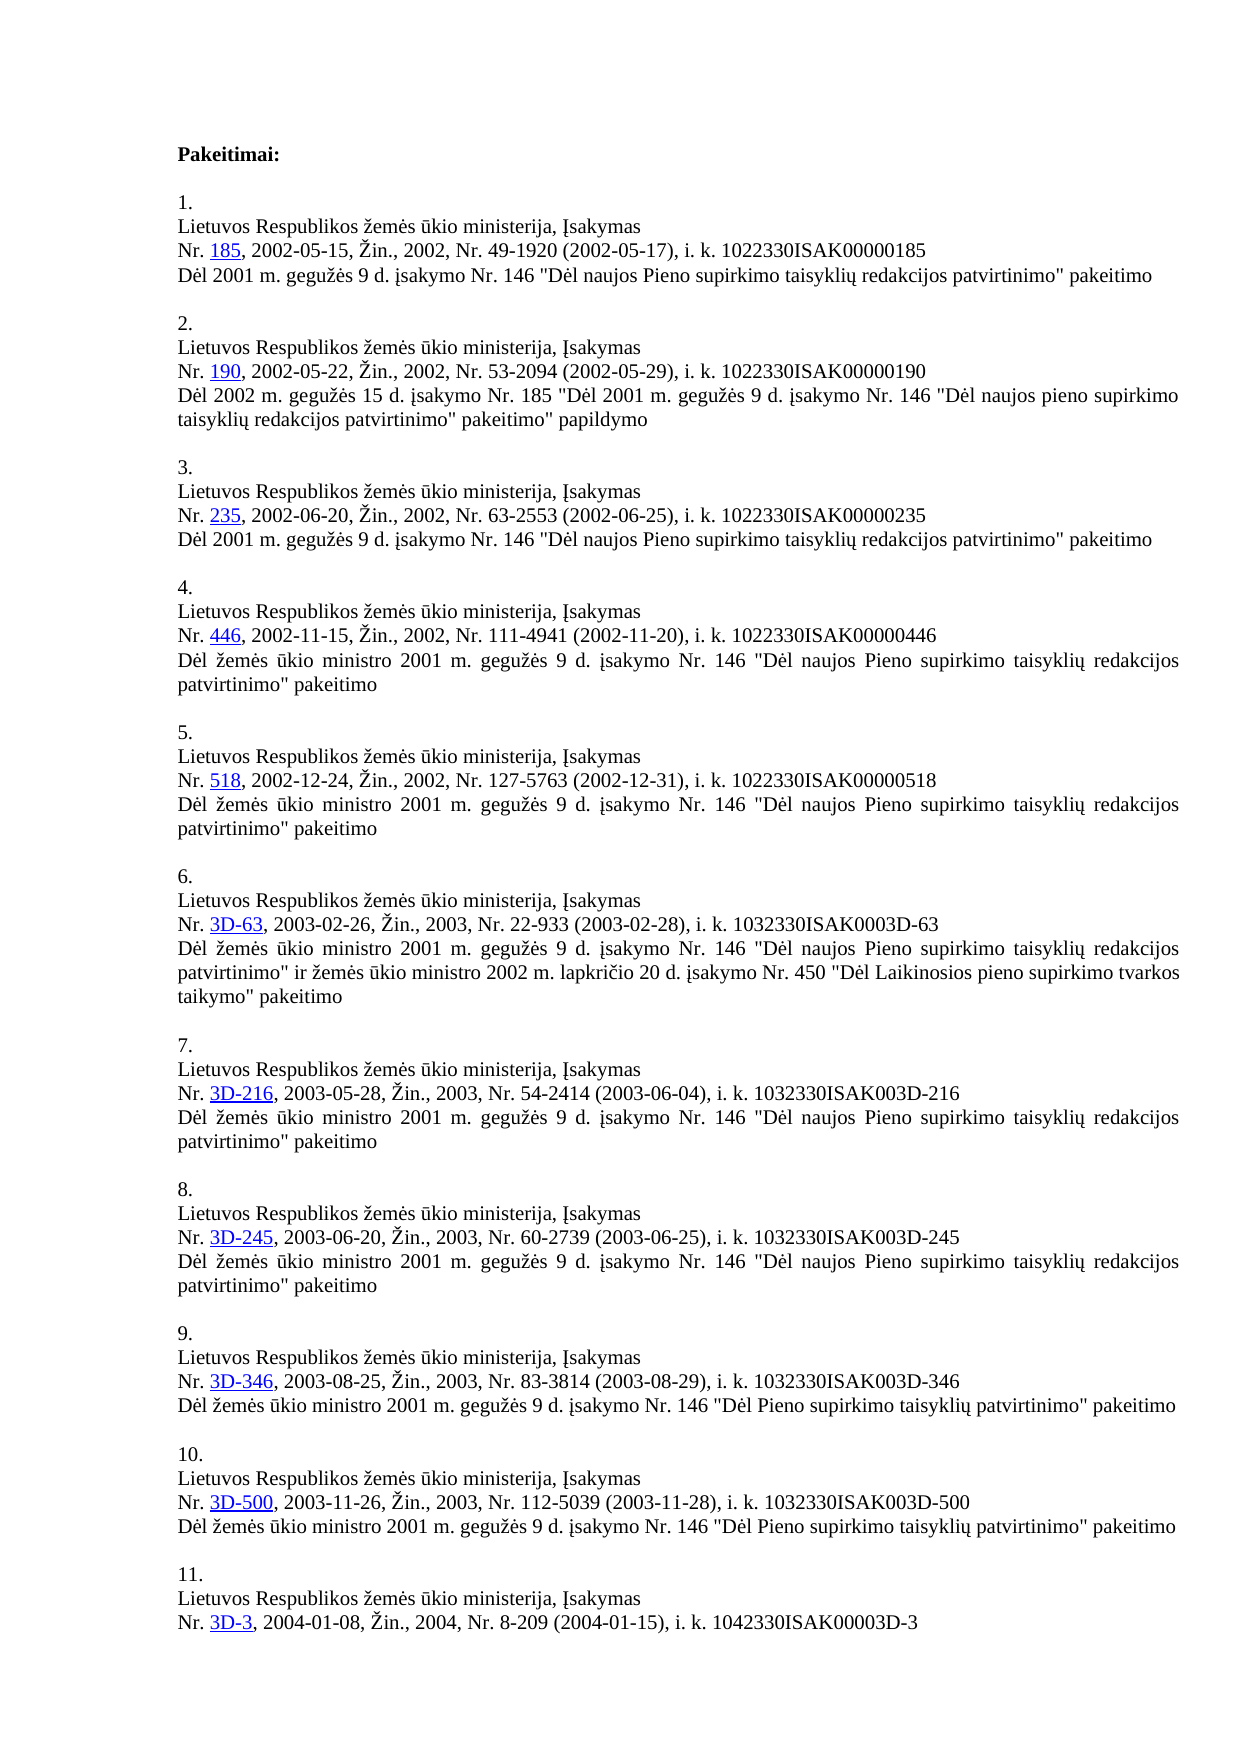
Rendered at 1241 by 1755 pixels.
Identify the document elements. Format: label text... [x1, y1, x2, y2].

text Lietuvos Respublikos žemės ūkio ministerija, Įsakymas [177, 479, 1181, 503]
text Lietuvos Respublikos žemės ūkio ministerija, Įsakymas [177, 599, 1181, 623]
text 5. [177, 720, 1181, 744]
text Lietuvos Respublikos žemės ūkio ministerija, Įsakymas [177, 888, 1181, 912]
text 1. [177, 190, 1181, 214]
text 2. [177, 311, 1181, 335]
text Dėl 2002 m. gegužės 15 d. įsakymo Nr. 185 "Dėl 2001 m. gegužės 9 d. įsakymo Nr. 146 "Dėl naujos pieno supirkimo taisyklių redakcijos patvirtinimo" pakeitimo" papildymo [177, 383, 1181, 431]
text 8. [177, 1177, 1181, 1201]
text Nr. 3D-63, 2003-02-26, Žin., 2003, Nr. 22-933 (2003-02-28), i. k. 1032330ISAK0003D-63 [177, 912, 1181, 936]
text Lietuvos Respublikos žemės ūkio ministerija, Įsakymas [177, 335, 1181, 359]
text Lietuvos Respublikos žemės ūkio ministerija, Įsakymas [177, 1345, 1181, 1369]
text Lietuvos Respublikos žemės ūkio ministerija, Įsakymas [177, 1057, 1181, 1081]
text Dėl žemės ūkio ministro 2001 m. gegužės 9 d. įsakymo Nr. 146 "Dėl naujos Pieno supirkimo taisyklių redakcijos patvirtinimo" pakeitimo [177, 1249, 1181, 1297]
text Nr. 235, 2002-06-20, Žin., 2002, Nr. 63-2553 (2002-06-25), i. k. 1022330ISAK00000235 [177, 503, 1181, 527]
text Pakeitimai: [177, 142, 1181, 166]
text Lietuvos Respublikos žemės ūkio ministerija, Įsakymas [177, 1586, 1181, 1610]
text 3. [177, 455, 1181, 479]
text Dėl žemės ūkio ministro 2001 m. gegužės 9 d. įsakymo Nr. 146 "Dėl Pieno supirkimo taisyklių patvirtinimo" pakeitimo [177, 1514, 1181, 1538]
text Dėl 2001 m. gegužės 9 d. įsakymo Nr. 146 "Dėl naujos Pieno supirkimo taisyklių redakcijos patvirtinimo" pakeitimo [177, 527, 1181, 551]
text Nr. 190, 2002-05-22, Žin., 2002, Nr. 53-2094 (2002-05-29), i. k. 1022330ISAK00000190 [177, 359, 1181, 383]
text 6. [177, 864, 1181, 888]
text Nr. 3D-245, 2003-06-20, Žin., 2003, Nr. 60-2739 (2003-06-25), i. k. 1032330ISAK003D-245 [177, 1225, 1181, 1249]
text Dėl žemės ūkio ministro 2001 m. gegužės 9 d. įsakymo Nr. 146 "Dėl naujos Pieno supirkimo taisyklių redakcijos patvirtinimo" pakeitimo [177, 1105, 1181, 1153]
text 4. [177, 575, 1181, 599]
text Nr. 185, 2002-05-15, Žin., 2002, Nr. 49-1920 (2002-05-17), i. k. 1022330ISAK00000185 [177, 238, 1181, 262]
text 7. [177, 1032, 1181, 1057]
text Nr. 3D-500, 2003-11-26, Žin., 2003, Nr. 112-5039 (2003-11-28), i. k. 1032330ISAK003D-500 [177, 1490, 1181, 1514]
text Nr. 3D-216, 2003-05-28, Žin., 2003, Nr. 54-2414 (2003-06-04), i. k. 1032330ISAK003D-216 [177, 1081, 1181, 1105]
text Lietuvos Respublikos žemės ūkio ministerija, Įsakymas [177, 1466, 1181, 1490]
text Nr. 518, 2002-12-24, Žin., 2002, Nr. 127-5763 (2002-12-31), i. k. 1022330ISAK00000518 [177, 768, 1181, 792]
text Dėl žemės ūkio ministro 2001 m. gegužės 9 d. įsakymo Nr. 146 "Dėl naujos Pieno supirkimo taisyklių redakcijos patvirtinimo" pakeitimo [177, 792, 1181, 840]
text 9. [177, 1321, 1181, 1345]
text Lietuvos Respublikos žemės ūkio ministerija, Įsakymas [177, 214, 1181, 238]
text Dėl žemės ūkio ministro 2001 m. gegužės 9 d. įsakymo Nr. 146 "Dėl naujos Pieno supirkimo taisyklių redakcijos patvirtinimo" pakeitimo [177, 647, 1181, 696]
text Nr. 446, 2002-11-15, Žin., 2002, Nr. 111-4941 (2002-11-20), i. k. 1022330ISAK00000446 [177, 623, 1181, 647]
text 11. [177, 1562, 1181, 1586]
text Lietuvos Respublikos žemės ūkio ministerija, Įsakymas [177, 744, 1181, 768]
text Dėl žemės ūkio ministro 2001 m. gegužės 9 d. įsakymo Nr. 146 "Dėl Pieno supirkimo taisyklių patvirtinimo" pakeitimo [177, 1393, 1181, 1417]
text Lietuvos Respublikos žemės ūkio ministerija, Įsakymas [177, 1201, 1181, 1225]
text Dėl 2001 m. gegužės 9 d. įsakymo Nr. 146 "Dėl naujos Pieno supirkimo taisyklių redakcijos patvirtinimo" pakeitimo [177, 262, 1181, 287]
text Dėl žemės ūkio ministro 2001 m. gegužės 9 d. įsakymo Nr. 146 "Dėl naujos Pieno supirkimo taisyklių redakcijos patvirtinimo" ir žemės ūkio ministro 2002 m. lapkričio 20 d. įsakymo Nr. 450 "Dėl Laikinosios pieno supirkimo tvarkos taikymo" pakeitimo [177, 936, 1181, 1008]
text Nr. 3D-346, 2003-08-25, Žin., 2003, Nr. 83-3814 (2003-08-29), i. k. 1032330ISAK003D-346 [177, 1369, 1181, 1393]
text Nr. 3D-3, 2004-01-08, Žin., 2004, Nr. 8-209 (2004-01-15), i. k. 1042330ISAK00003D-3 [177, 1610, 1181, 1634]
text 10. [177, 1442, 1181, 1466]
